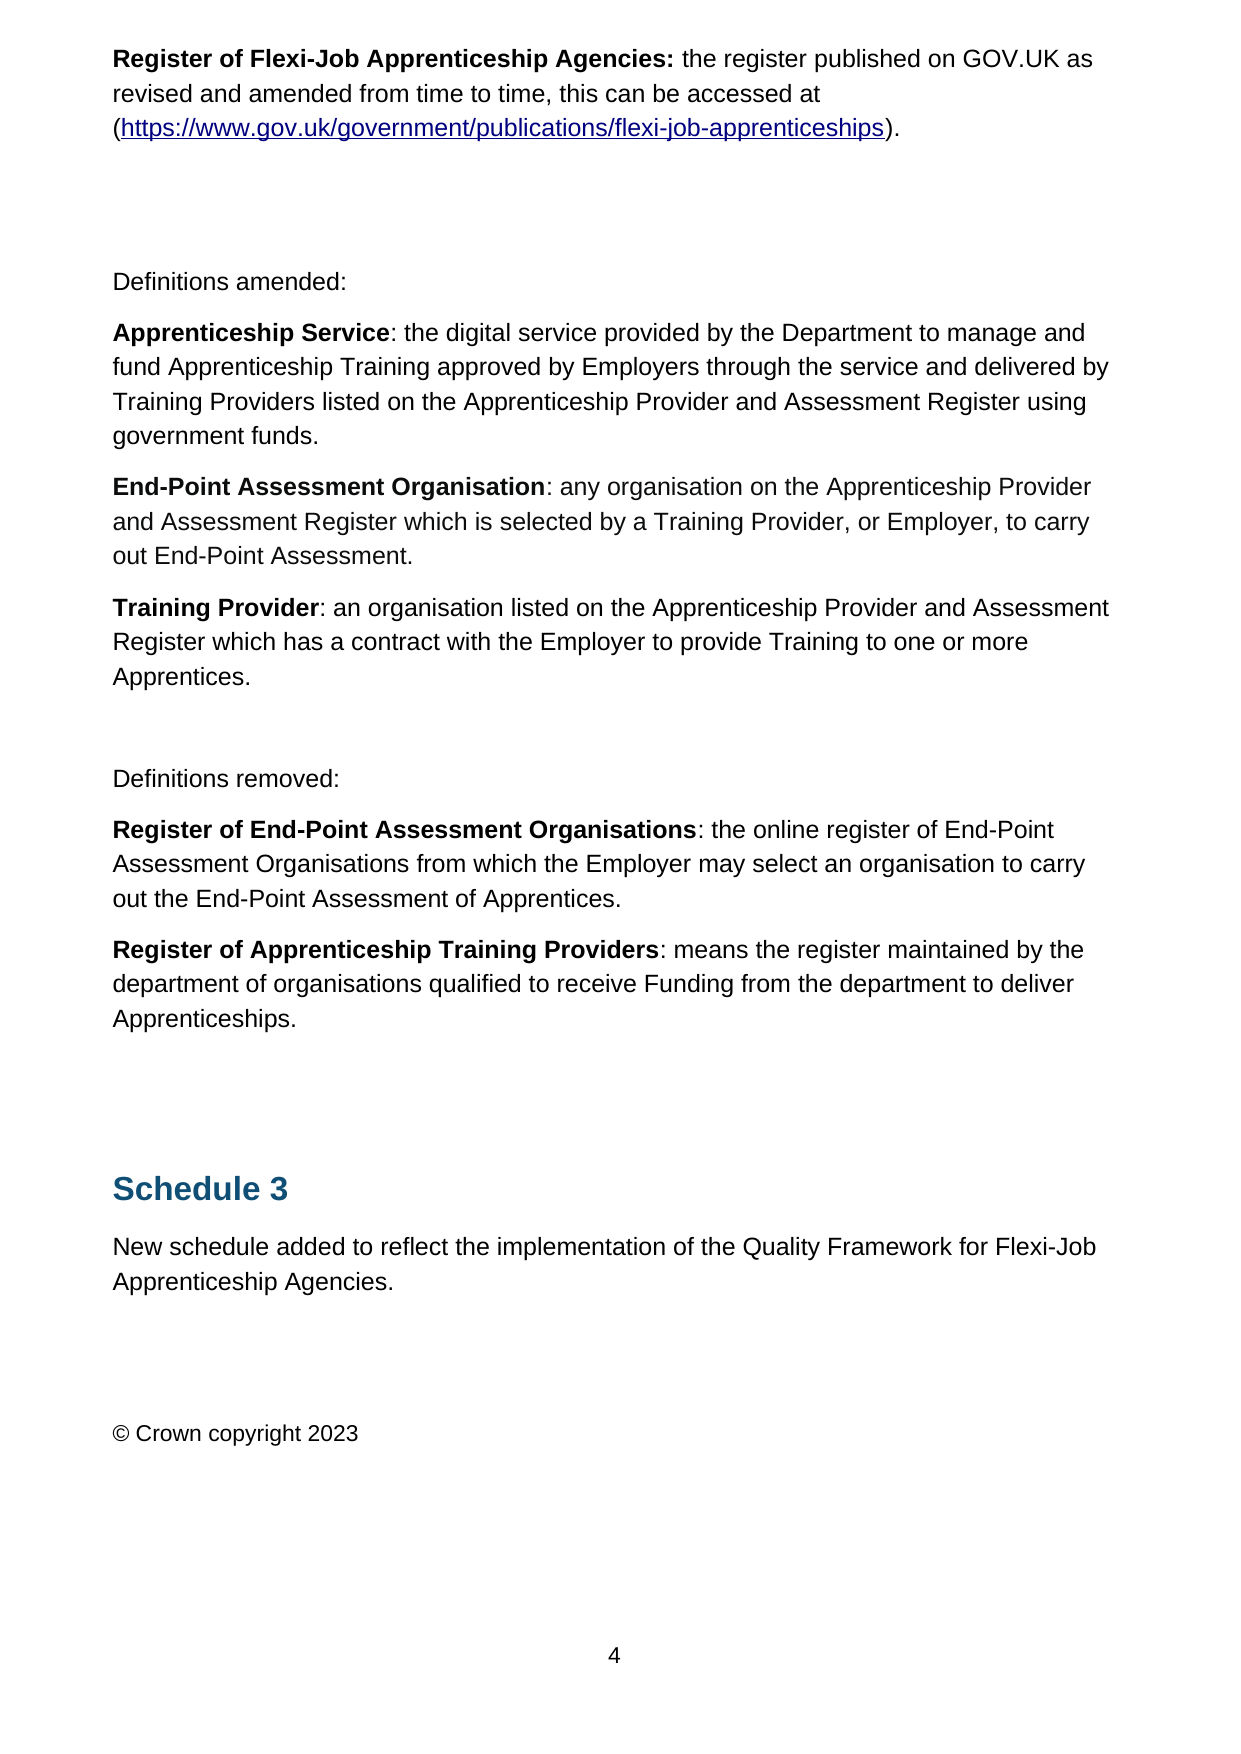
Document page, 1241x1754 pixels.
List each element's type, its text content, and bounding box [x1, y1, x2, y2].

text End-Point Assessment Organisation: any organisation on the Apprenticeship Provider and Assessment Register which is selected by a Training Provider, or Employer, to carry out End-Point Assessment. [112, 472, 1128, 570]
text Apprenticeship Service: the digital service provided by the Department to manage and fund Apprenticeship Training approved by Employers through the service and delivered by Training Providers listed on the Apprenticeship Provider and Assessment Register using government funds. [112, 318, 1128, 450]
text Training Provider: an organisation listed on the Apprenticeship Provider and Assessment Register which has a contract with the Employer to provide Training to one or more Apprentices. [112, 592, 1128, 690]
text Definitions removed: [112, 764, 1128, 792]
text New schedule added to reflect the implementation of the Quality Framework for Flexi-Job Apprenticeship Agencies. [112, 1232, 1128, 1295]
text Register of Apprenticeship Training Providers: means the register maintained by the department of organisations qualified to receive Funding from the department to deliver Apprenticeships. [112, 935, 1128, 1033]
text Definitions amended: [112, 267, 1128, 295]
subtitle Schedule 3 [112, 1168, 1128, 1207]
text Register of Flexi-Job Apprenticeship Agencies: the register published on GOV.UK as revised and amended from time to time, this can be accessed at (https://www.gov.uk/government/publications/flexi-job-apprenticeships). [112, 44, 1128, 142]
text Register of End-Point Assessment Organisations: the online register of End-Point Assessment Organisations from which the Employer may select an organisation to carry out the End-Point Assessment of Apprentices. [112, 815, 1128, 913]
text © Crown copyright 2023 [112, 1420, 1128, 1446]
